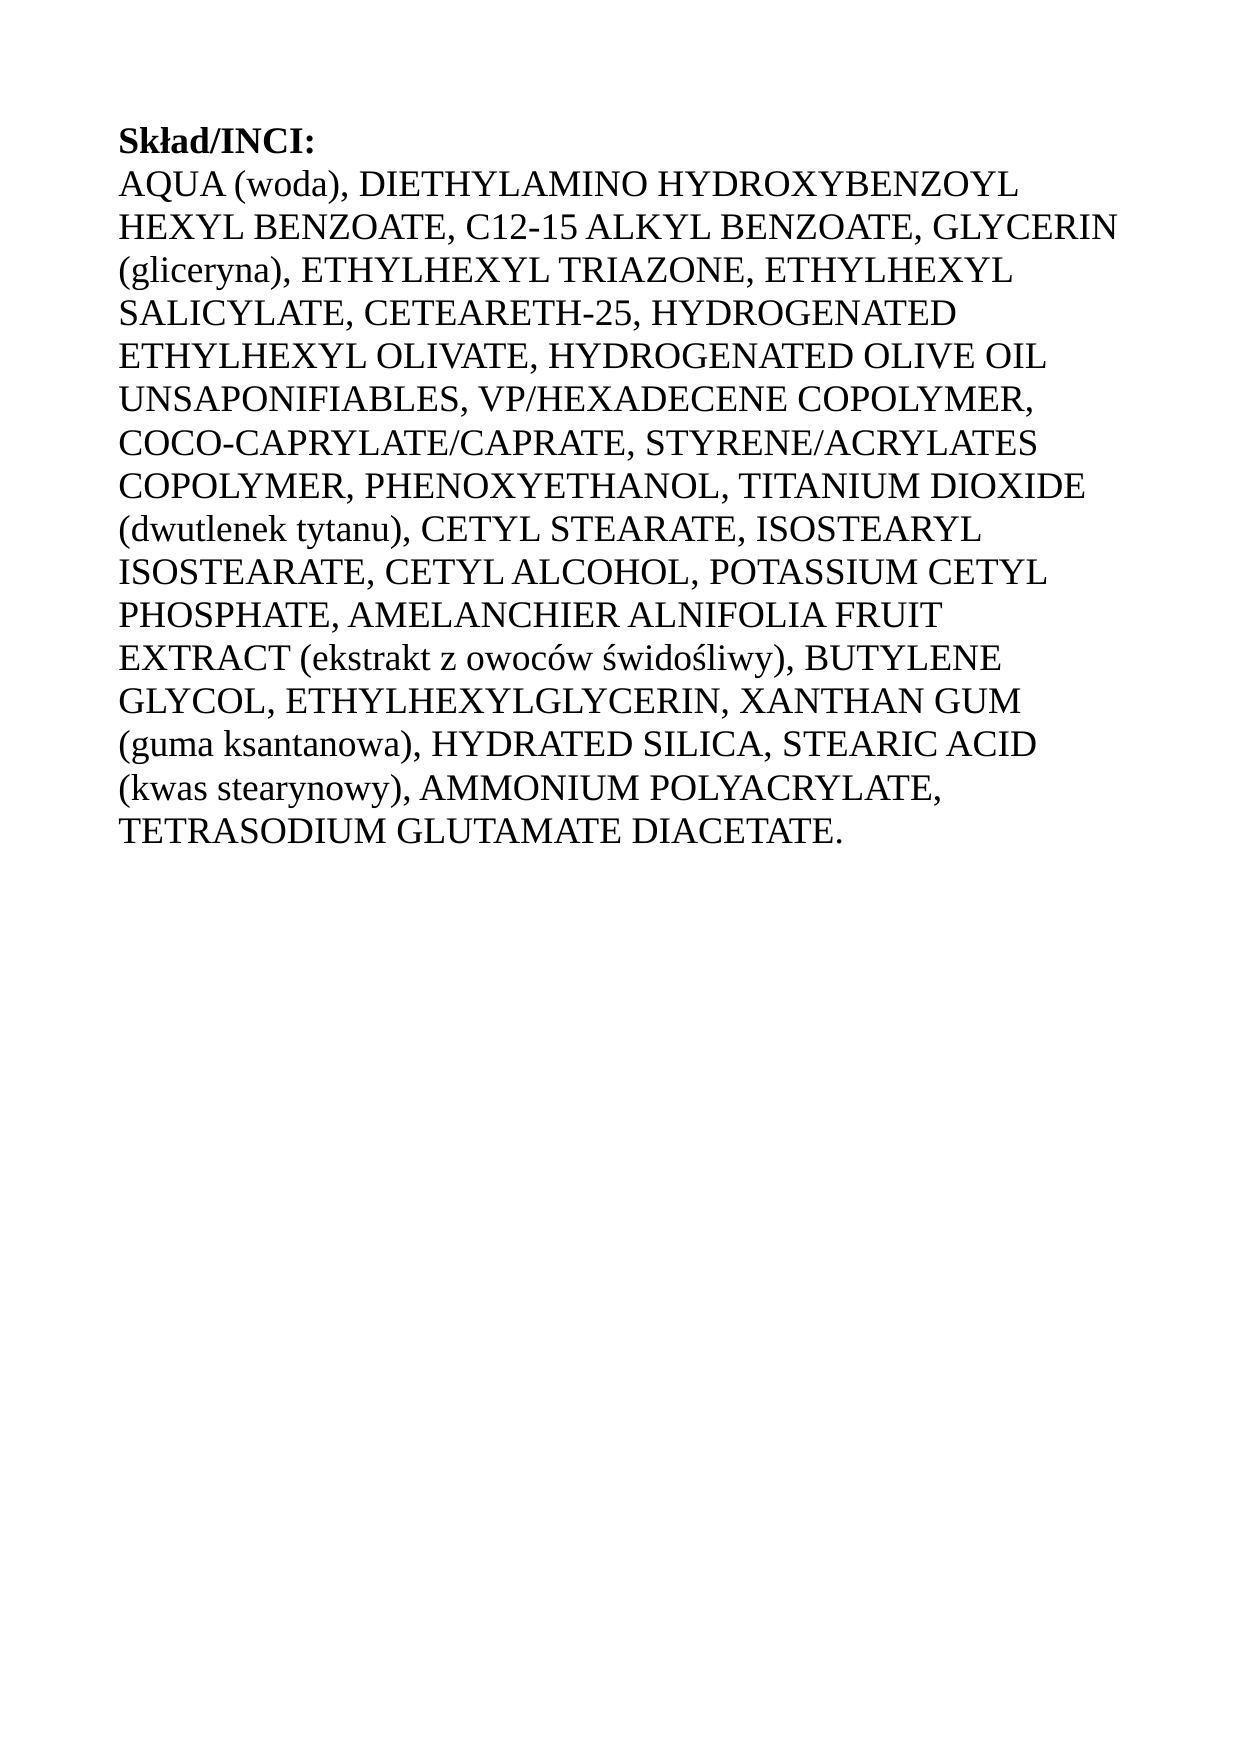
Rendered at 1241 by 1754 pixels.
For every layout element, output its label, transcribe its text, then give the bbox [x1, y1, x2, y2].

text Skład/INCI: [118, 118, 1122, 161]
text AQUA (woda), DIETHYLAMINO HYDROXYBENZOYL HEXYL BENZOATE, C12-15 ALKYL BENZOATE, GLYCERIN (gliceryna), ETHYLHEXYL TRIAZONE, ETHYLHEXYL SALICYLATE, CETEARETH-25, HYDROGENATED ETHYLHEXYL OLIVATE, HYDROGENATED OLIVE OIL UNSAPONIFIABLES, VP/HEXADECENE COPOLYMER, COCO-CAPRYLATE/CAPRATE, STYRENE/ACRYLATES COPOLYMER, PHENOXYETHANOL, TITANIUM DIOXIDE (dwutlenek tytanu), CETYL STEARATE, ISOSTEARYL ISOSTEARATE, CETYL ALCOHOL, POTASSIUM CETYL PHOSPHATE, AMELANCHIER ALNIFOLIA FRUIT EXTRACT (ekstrakt z owoców świdośliwy), BUTYLENE GLYCOL, ETHYLHEXYLGLYCERIN, XANTHAN GUM (guma ksantanowa), HYDRATED SILICA, STEARIC ACID (kwas stearynowy), AMMONIUM POLYACRYLATE, TETRASODIUM GLUTAMATE DIACETATE. [118, 161, 1122, 851]
